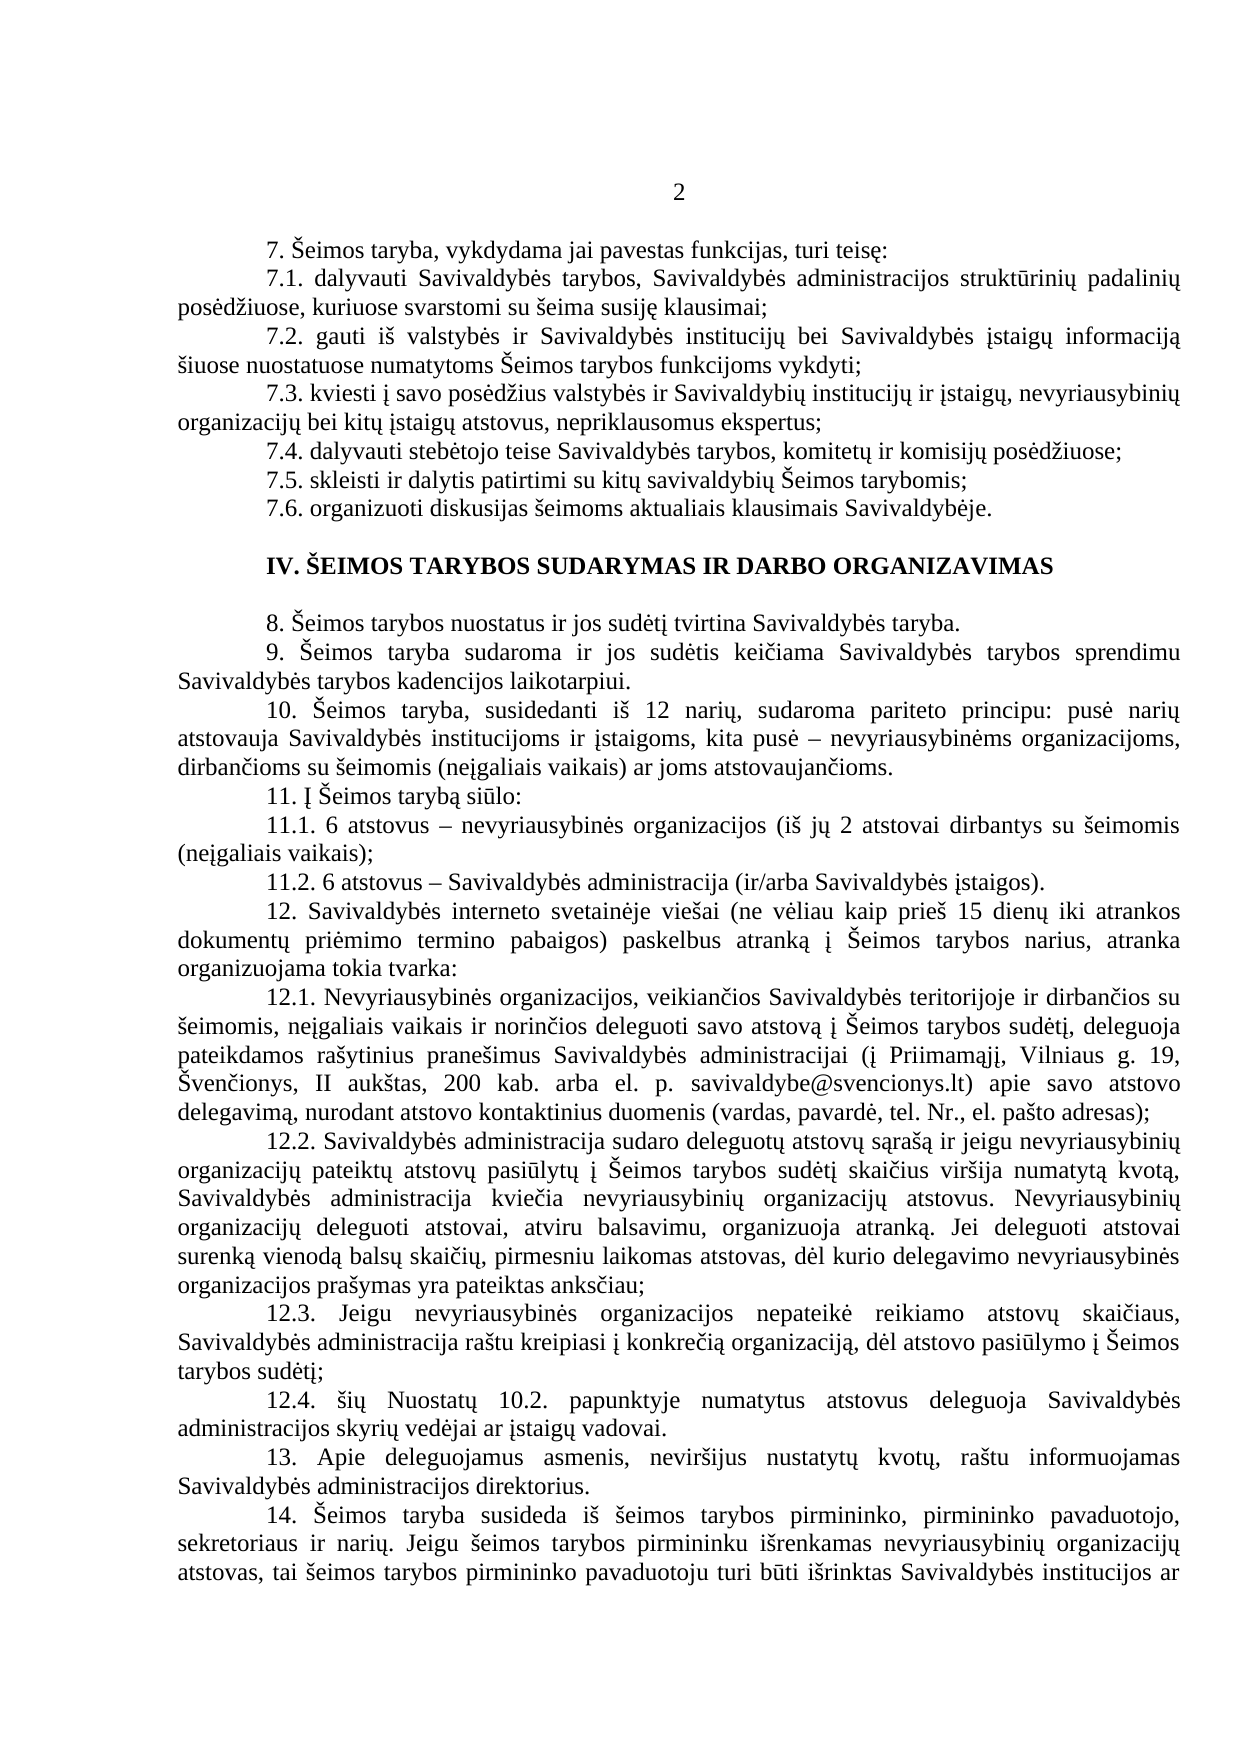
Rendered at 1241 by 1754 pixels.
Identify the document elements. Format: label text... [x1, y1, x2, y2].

text 14. Šeimos taryba susideda iš šeimos tarybos pirmininko, pirmininko pavaduotojo, sekretoriaus ir narių. Jeigu šeimos tarybos pirmininku išrenkamas nevyriausybinių organizacijų atstovas, tai šeimos tarybos pirmininko pavaduotoju turi būti išrinktas Savivaldybės institucijos ar [177, 1500, 1181, 1586]
text 7.1. dalyvauti Savivaldybės tarybos, Savivaldybės administracijos struktūrinių padalinių posėdžiuose, kuriuose svarstomi su šeima susiję klausimai; [177, 263, 1181, 321]
text 11.2. 6 atstovus – Savivaldybės administracija (ir/arba Savivaldybės įstaigos). [177, 867, 1181, 896]
text 12.1. Nevyriausybinės organizacijos, veikiančios Savivaldybės teritorijoje ir dirbančios su šeimomis, neįgaliais vaikais ir norinčios deleguoti savo atstovą į Šeimos tarybos sudėtį, deleguoja pateikdamos rašytinius pranešimus Savivaldybės administracijai (į Priimamąjį, Vilniaus g. 19, Švenčionys, II aukštas, 200 kab. arba el. p. savivaldybe@svencionys.lt) apie savo atstovo delegavimą, nurodant atstovo kontaktinius duomenis (vardas, pavardė, tel. Nr., el. pašto adresas); [177, 982, 1181, 1126]
text 9. Šeimos taryba sudaroma ir jos sudėtis keičiama Savivaldybės tarybos sprendimu Savivaldybės tarybos kadencijos laikotarpiui. [177, 637, 1181, 695]
text 10. Šeimos taryba, susidedanti iš 12 narių, sudaroma pariteto principu: pusė narių atstovauja Savivaldybės institucijoms ir įstaigoms, kita pusė – nevyriausybinėms organizacijoms, dirbančioms su šeimomis (neįgaliais vaikais) ar joms atstovaujančioms. [177, 695, 1181, 781]
text 11. Į Šeimos tarybą siūlo: [177, 781, 1181, 810]
text 7. Šeimos taryba, vykdydama jai pavestas funkcijas, turi teisę: [177, 235, 1181, 263]
text 8. Šeimos tarybos nuostatus ir jos sudėtį tvirtina Savivaldybės taryba. [177, 608, 1181, 637]
text 7.4. dalyvauti stebėtojo teise Savivaldybės tarybos, komitetų ir komisijų posėdžiuose; [177, 436, 1181, 465]
text 12.3. Jeigu nevyriausybinės organizacijos nepateikė reikiamo atstovų skaičiaus, Savivaldybės administracija raštu kreipiasi į konkrečią organizaciją, dėl atstovo pasiūlymo į Šeimos tarybos sudėtį; [177, 1298, 1181, 1385]
text IV. ŠEIMOS TARYBOS SUDARYMAS IR DARBO ORGANIZAVIMAS [177, 551, 1181, 580]
text 11.1. 6 atstovus – nevyriausybinės organizacijos (iš jų 2 atstovai dirbantys su šeimomis (neįgaliais vaikais); [177, 810, 1181, 867]
text 7.2. gauti iš valstybės ir Savivaldybės institucijų bei Savivaldybės įstaigų informaciją šiuose nuostatuose numatytoms Šeimos tarybos funkcijoms vykdyti; [177, 321, 1181, 378]
text 7.6. organizuoti diskusijas šeimoms aktualiais klausimais Savivaldybėje. [177, 493, 1181, 522]
text 7.5. skleisti ir dalytis patirtimi su kitų savivaldybių Šeimos tarybomis; [177, 465, 1181, 493]
text 7.3. kviesti į savo posėdžius valstybės ir Savivaldybių institucijų ir įstaigų, nevyriausybinių organizacijų bei kitų įstaigų atstovus, nepriklausomus ekspertus; [177, 378, 1181, 436]
text 12.4. šių Nuostatų 10.2. papunktyje numatytus atstovus deleguoja Savivaldybės administracijos skyrių vedėjai ar įstaigų vadovai. [177, 1385, 1181, 1442]
text 13. Apie deleguojamus asmenis, neviršijus nustatytų kvotų, raštu informuojamas Savivaldybės administracijos direktorius. [177, 1442, 1181, 1500]
text 12. Savivaldybės interneto svetainėje viešai (ne vėliau kaip prieš 15 dienų iki atrankos dokumentų priėmimo termino pabaigos) paskelbus atranką į Šeimos tarybos narius, atranka organizuojama tokia tvarka: [177, 896, 1181, 982]
text 12.2. Savivaldybės administracija sudaro deleguotų atstovų sąrašą ir jeigu nevyriausybinių organizacijų pateiktų atstovų pasiūlytų į Šeimos tarybos sudėtį skaičius viršija numatytą kvotą, Savivaldybės administracija kviečia nevyriausybinių organizacijų atstovus. Nevyriausybinių organizacijų deleguoti atstovai, atviru balsavimu, organizuoja atranką. Jei deleguoti atstovai surenką vienodą balsų skaičių, pirmesniu laikomas atstovas, dėl kurio delegavimo nevyriausybinės organizacijos prašymas yra pateiktas anksčiau; [177, 1126, 1181, 1298]
